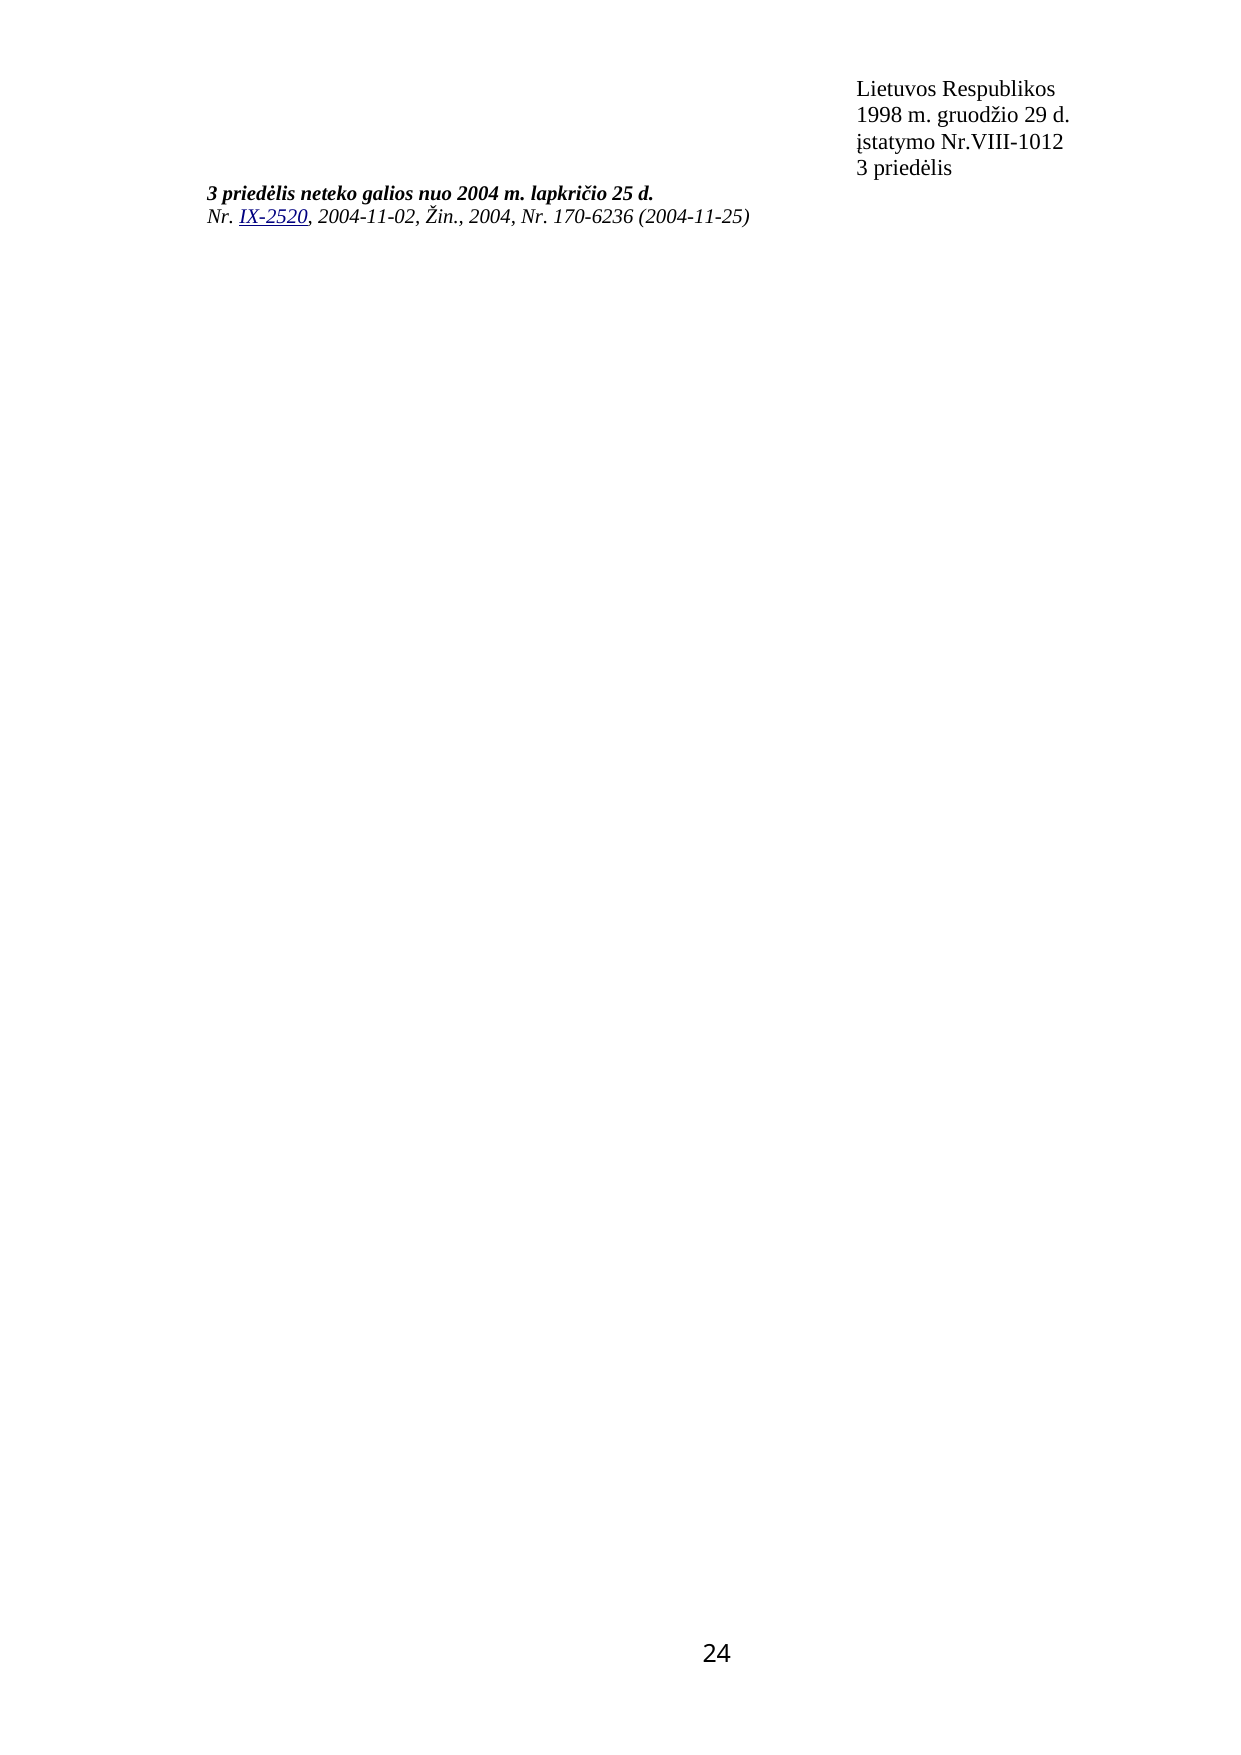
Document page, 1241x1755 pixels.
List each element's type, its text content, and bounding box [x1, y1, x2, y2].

text 3 priedėlis [207, 154, 1208, 180]
text 1998 m. gruodžio 29 d. [207, 101, 1208, 128]
text Nr. IX-2520, 2004-11-02, Žin., 2004, Nr. 170-6236 (2004-11-25) [207, 204, 1152, 228]
text Lietuvos Respublikos [207, 75, 1208, 101]
text 3 priedėlis neteko galios nuo 2004 m. lapkričio 25 d. [207, 180, 1152, 204]
text įstatymo Nr.VIII-1012 [207, 128, 1208, 154]
